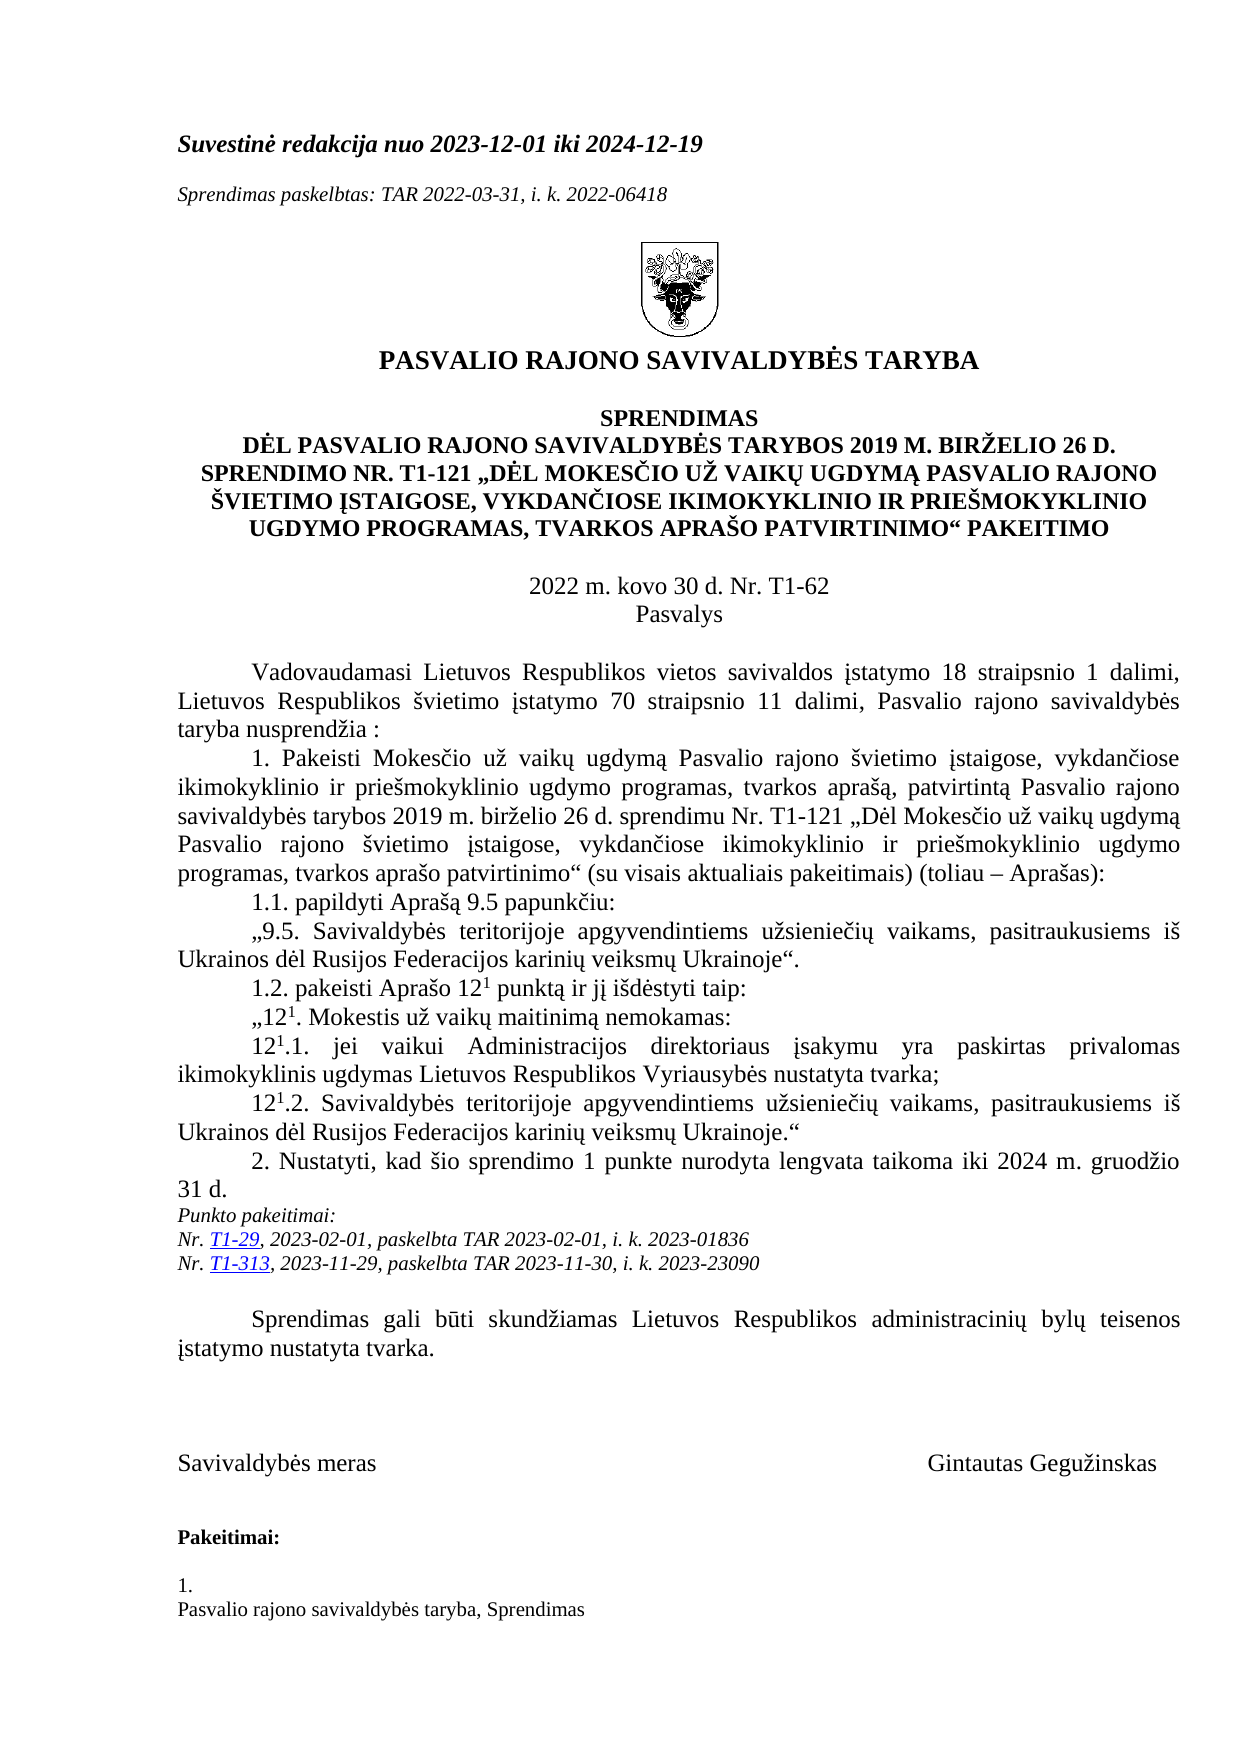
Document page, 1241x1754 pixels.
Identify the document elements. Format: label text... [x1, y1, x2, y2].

text DĖL PASVALIO RAJONO SAVIVALDYBĖS TARYBOS 2019 M. BIRŽELIO 26 D. SPRENDIMO NR. T1-121 „DĖL MOKESČIO UŽ VAIKŲ UGDYMĄ PASVALIO RAJONO ŠVIETIMO ĮSTAIGOSE, VYKDANČIOSE IKIMOKYKLINIO IR PRIEŠMOKYKLINIO UGDYMO PROGRAMAS, TVARKOS APRAŠO PATVIRTINIMO“ PAKEITIMO [177, 432, 1181, 542]
text Vadovaudamasi Lietuvos Respublikos vietos savivaldos įstatymo 18 straipsnio 1 dalimi, Lietuvos Respublikos švietimo įstatymo 70 straipsnio 11 dalimi, Pasvalio rajono savivaldybės taryba nusprendžia : [177, 657, 1181, 743]
text 1.1. papildyti Aprašą 9.5 papunkčiu: [177, 887, 1181, 916]
text Savivaldybės meras Gintautas Gegužinskas [177, 1448, 1181, 1477]
text Sprendimas [177, 404, 1181, 432]
text 121.2. Savivaldybės teritorijoje apgyvendintiems užsieniečių vaikams, pasitraukusiems iš Ukrainos dėl Rusijos Federacijos karinių veiksmų Ukrainoje.“ [177, 1088, 1181, 1146]
text Pasvalys [177, 599, 1181, 628]
text „9.5. Savivaldybės teritorijoje apgyvendintiems užsieniečių vaikams, pasitraukusiems iš Ukrainos dėl Rusijos Federacijos karinių veiksmų Ukrainoje“. [177, 916, 1181, 973]
text Punkto pakeitimai: [177, 1203, 1181, 1227]
text Sprendimas gali būti skundžiamas Lietuvos Respublikos administracinių bylų teisenos įstatymo nustatyta tvarka. [177, 1304, 1181, 1362]
text 2. Nustatyti, kad šio sprendimo 1 punkte nurodyta lengvata taikoma iki 2024 m. gruodžio 31 d. [177, 1146, 1181, 1203]
text 1.2. pakeisti Aprašo 121 punktą ir jį išdėstyti taip: [177, 973, 1181, 1002]
text Nr. T1-29, 2023-02-01, paskelbta TAR 2023-02-01, i. k. 2023-01836 [177, 1227, 1181, 1251]
text Pakeitimai: [177, 1525, 1181, 1549]
text 1. Pakeisti Mokesčio už vaikų ugdymą Pasvalio rajono švietimo įstaigose, vykdančiose ikimokyklinio ir priešmokyklinio ugdymo programas, tvarkos aprašą, patvirtintą Pasvalio rajono savivaldybės tarybos 2019 m. birželio 26 d. sprendimu Nr. T1-121 „Dėl Mokesčio už vaikų ugdymą Pasvalio rajono švietimo įstaigose, vykdančiose ikimokyklinio ir priešmokyklinio ugdymo programas, tvarkos aprašo patvirtinimo“ (su visais aktualiais pakeitimais) (toliau – Aprašas): [177, 743, 1181, 887]
text 2022 m. kovo 30 d. Nr. T1-62 [177, 571, 1181, 599]
text 1. [177, 1573, 1181, 1597]
text „121. Mokestis už vaikų maitinimą nemokamas: [177, 1002, 1181, 1031]
text Nr. T1-313, 2023-11-29, paskelbta TAR 2023-11-30, i. k. 2023-23090 [177, 1251, 1181, 1275]
text Pasvalio rajono savivaldybės taryba, Sprendimas [177, 1597, 1181, 1621]
text Pasvalio rajono savivaldybės taryba [177, 344, 1181, 375]
text 121.1. jei vaikui Administracijos direktoriaus įsakymu yra paskirtas privalomas ikimokyklinis ugdymas Lietuvos Respublikos Vyriausybės nustatyta tvarka; [177, 1031, 1181, 1088]
text Suvestinė redakcija nuo 2023-12-01 iki 2024-12-19 [177, 129, 1181, 158]
text Sprendimas paskelbtas: TAR 2022-03-31, i. k. 2022-06418 [177, 182, 1181, 206]
